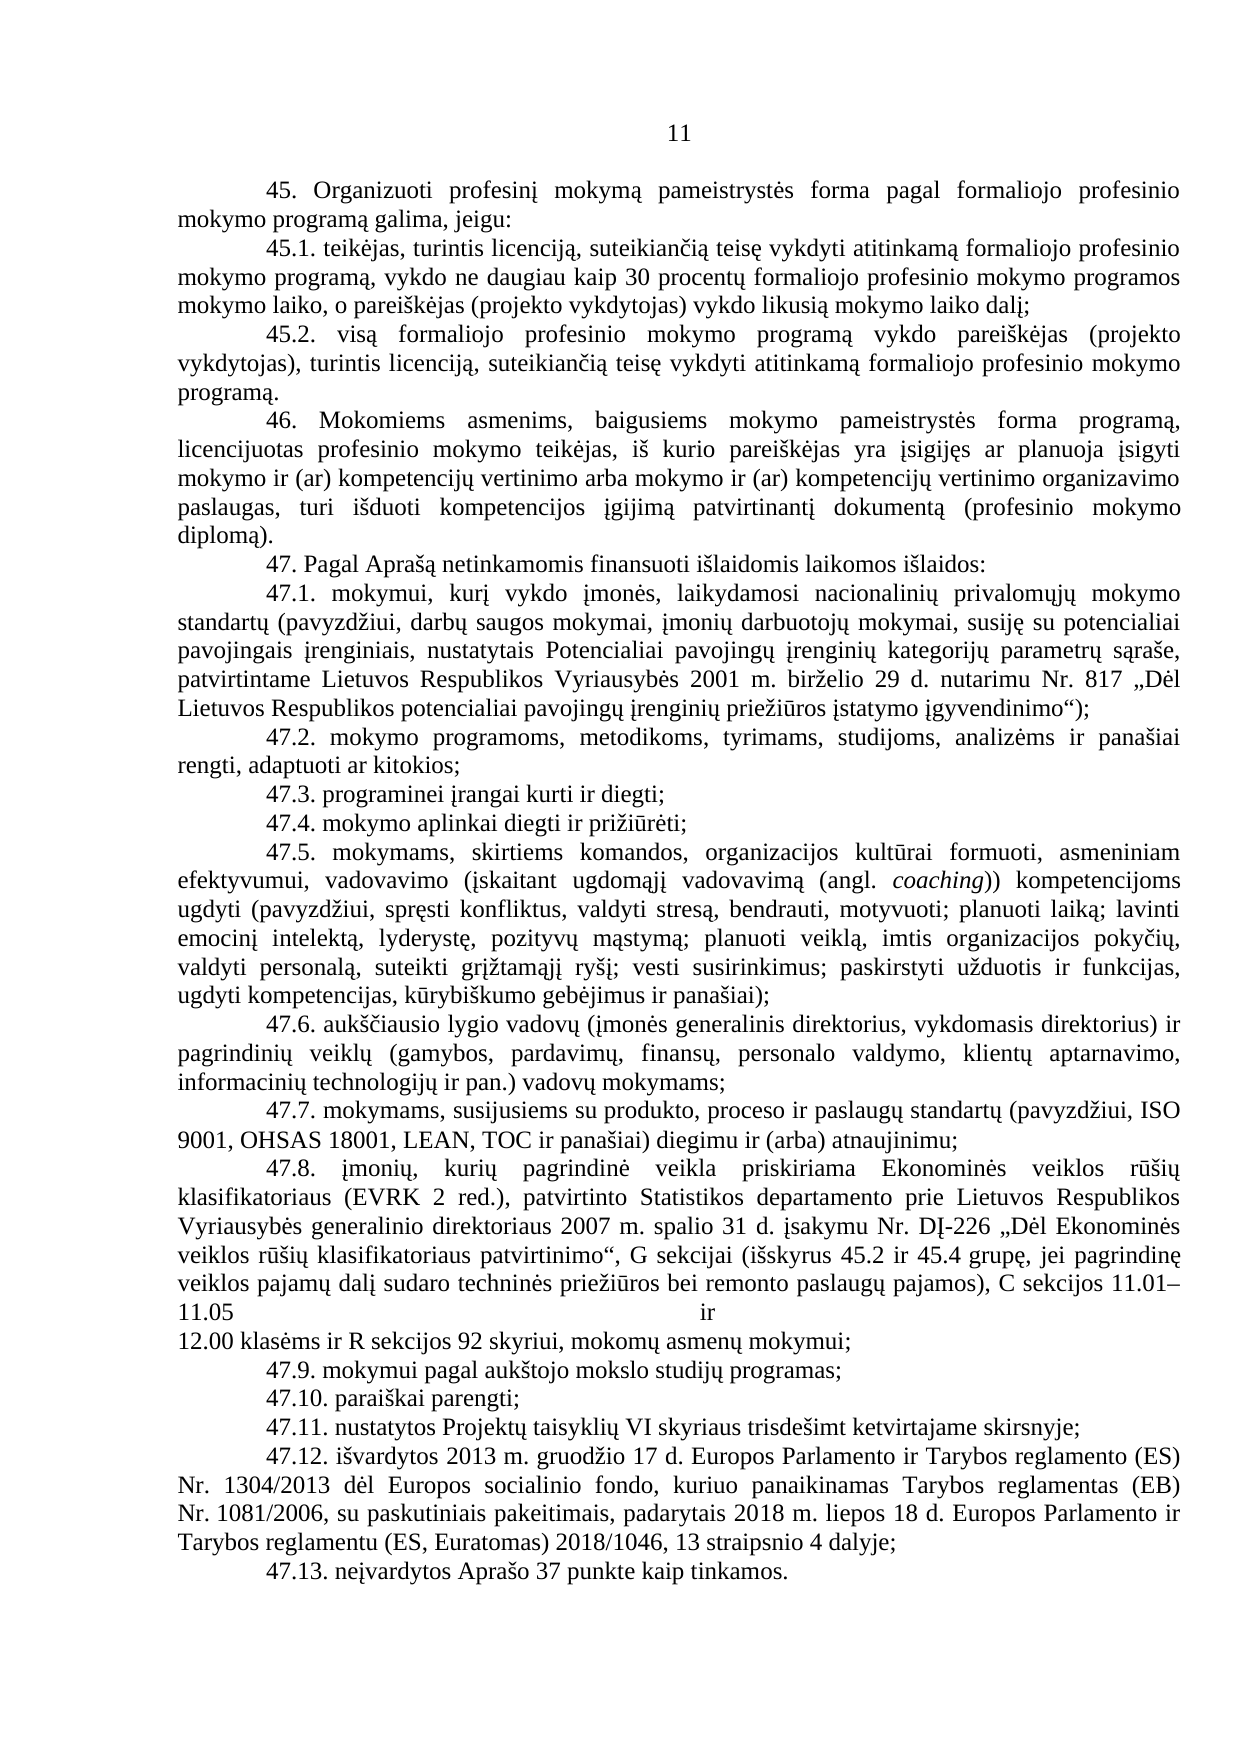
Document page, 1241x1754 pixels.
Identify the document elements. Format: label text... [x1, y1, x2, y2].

text 45.2. visą formaliojo profesinio mokymo programą vykdo pareiškėjas (projekto vykdytojas), turintis licenciją, suteikiančią teisę vykdyti atitinkamą formaliojo profesinio mokymo programą. [177, 319, 1181, 406]
text 47.5. mokymams, skirtiems komandos, organizacijos kultūrai formuoti, asmeniniam efektyvumui, vadovavimo (įskaitant ugdomąjį vadovavimą (angl. coaching)) kompetencijoms ugdyti (pavyzdžiui, spręsti konfliktus, valdyti stresą, bendrauti, motyvuoti; planuoti laiką; lavinti emocinį intelektą, lyderystę, pozityvų mąstymą; planuoti veiklą, imtis organizacijos pokyčių, valdyti personalą, suteikti grįžtamąjį ryšį; vesti susirinkimus; paskirstyti užduotis ir funkcijas, ugdyti kompetencijas, kūrybiškumo gebėjimus ir panašiai); [177, 837, 1181, 1009]
text 47.2. mokymo programoms, metodikoms, tyrimams, studijoms, analizėms ir panašiai rengti, adaptuoti ar kitokios; [177, 722, 1181, 779]
text 46. Mokomiems asmenims, baigusiems mokymo pameistrystės forma programą, licencijuotas profesinio mokymo teikėjas, iš kurio pareiškėjas yra įsigijęs ar planuoja įsigyti mokymo ir (ar) kompetencijų vertinimo arba mokymo ir (ar) kompetencijų vertinimo organizavimo paslaugas, turi išduoti kompetencijos įgijimą patvirtinantį dokumentą (profesinio mokymo diplomą). [177, 406, 1181, 549]
text 47.7. mokymams, susijusiems su produkto, proceso ir paslaugų standartų (pavyzdžiui, ISO 9001, OHSAS 18001, LEAN, TOC ir panašiai) diegimu ir (arba) atnaujinimu; [177, 1096, 1181, 1153]
text 45.1. teikėjas, turintis licenciją, suteikiančią teisę vykdyti atitinkamą formaliojo profesinio mokymo programą, vykdo ne daugiau kaip 30 procentų formaliojo profesinio mokymo programos mokymo laiko, o pareiškėjas (projekto vykdytojas) vykdo likusią mokymo laiko dalį; [177, 233, 1181, 319]
text 47.9. mokymui pagal aukštojo mokslo studijų programas; [177, 1355, 1181, 1383]
text 47.11. nustatytos Projektų taisyklių VI skyriaus trisdešimt ketvirtajame skirsnyje; [177, 1412, 1181, 1441]
text 47. Pagal Aprašą netinkamomis finansuoti išlaidomis laikomos išlaidos: [177, 549, 1181, 578]
text 47.8. įmonių, kurių pagrindinė veikla priskiriama Ekonominės veiklos rūšių klasifikatoriaus (EVRK 2 red.), patvirtinto Statistikos departamento prie Lietuvos Respublikos Vyriausybės generalinio direktoriaus 2007 m. spalio 31 d. įsakymu Nr. DĮ-226 „Dėl Ekonominės veiklos rūšių klasifikatoriaus patvirtinimo“, G sekcijai (išskyrus 45.2 ir 45.4 grupę, jei pagrindinę veiklos pajamų dalį sudaro techninės priežiūros bei remonto paslaugų pajamos), C sekcijos 11.01–11.05 ir 12.00 klasėms ir R sekcijos 92 skyriui, mokomų asmenų mokymui; [177, 1153, 1181, 1355]
text 47.13. neįvardytos Aprašo 37 punkte kaip tinkamos. [177, 1556, 1181, 1585]
text 47.10. paraiškai parengti; [177, 1383, 1181, 1412]
text 45. Organizuoti profesinį mokymą pameistrystės forma pagal formaliojo profesinio mokymo programą galima, jeigu: [177, 176, 1181, 233]
text 47.6. aukščiausio lygio vadovų (įmonės generalinis direktorius, vykdomasis direktorius) ir pagrindinių veiklų (gamybos, pardavimų, finansų, personalo valdymo, klientų aptarnavimo, informacinių technologijų ir pan.) vadovų mokymams; [177, 1009, 1181, 1096]
text 47.1. mokymui, kurį vykdo įmonės, laikydamosi nacionalinių privalomųjų mokymo standartų (pavyzdžiui, darbų saugos mokymai, įmonių darbuotojų mokymai, susiję su potencialiai pavojingais įrenginiais, nustatytais Potencialiai pavojingų įrenginių kategorijų parametrų sąraše, patvirtintame Lietuvos Respublikos Vyriausybės 2001 m. birželio 29 d. nutarimu Nr. 817 „Dėl Lietuvos Respublikos potencialiai pavojingų įrenginių priežiūros įstatymo įgyvendinimo“); [177, 578, 1181, 722]
text 47.3. programinei įrangai kurti ir diegti; [177, 779, 1181, 808]
text 47.4. mokymo aplinkai diegti ir prižiūrėti; [177, 808, 1181, 837]
text 47.12. išvardytos 2013 m. gruodžio 17 d. Europos Parlamento ir Tarybos reglamento (ES) Nr. 1304/2013 dėl Europos socialinio fondo, kuriuo panaikinamas Tarybos reglamentas (EB) Nr. 1081/2006, su paskutiniais pakeitimais, padarytais 2018 m. liepos 18 d. Europos Parlamento ir Tarybos reglamentu (ES, Euratomas) 2018/1046, 13 straipsnio 4 dalyje; [177, 1441, 1181, 1556]
